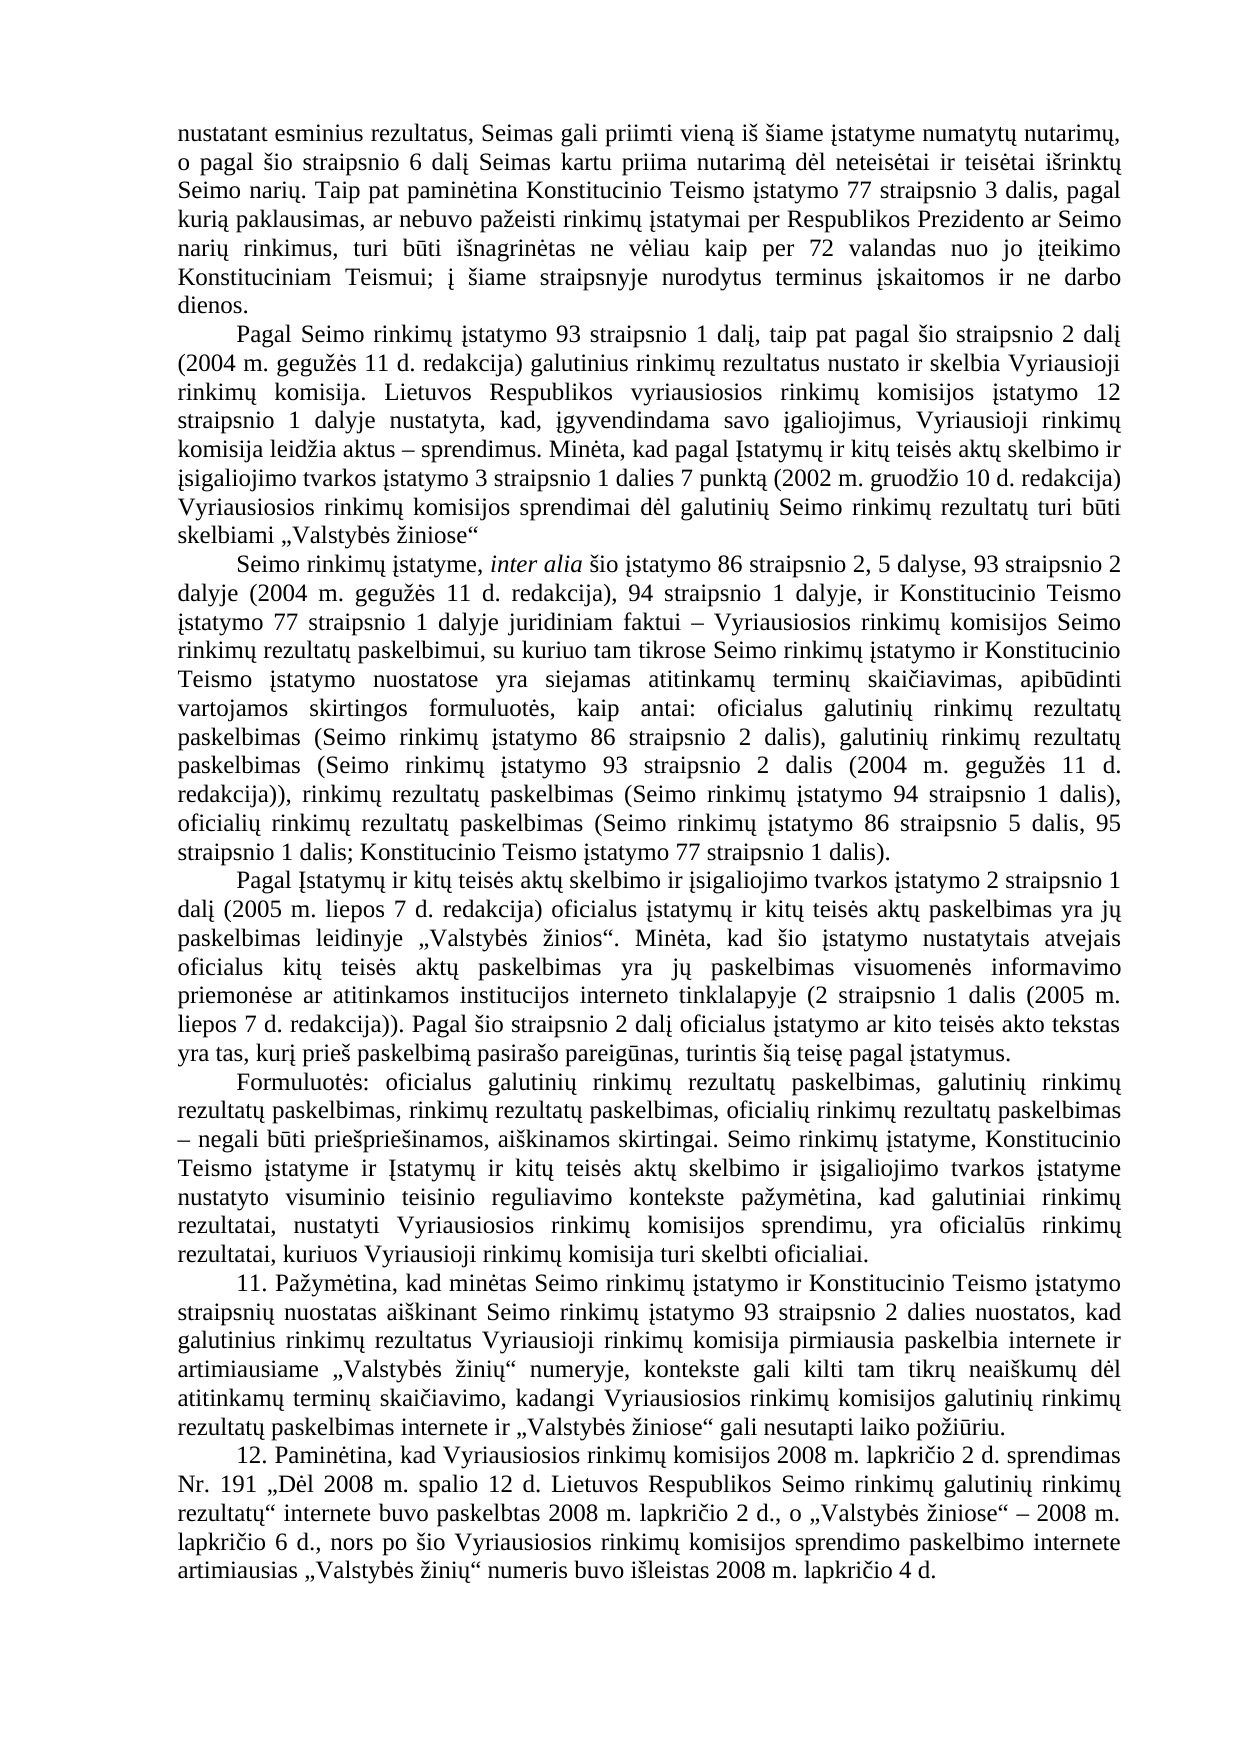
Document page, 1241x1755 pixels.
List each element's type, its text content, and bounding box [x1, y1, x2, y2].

text 12. Paminėtina, kad Vyriausiosios rinkimų komisijos 2008 m. lapkričio 2 d. sprendimas Nr. 191 „Dėl 2008 m. spalio 12 d. Lietuvos Respublikos Seimo rinkimų galutinių rinkimų rezultatų“ internete buvo paskelbtas 2008 m. lapkričio 2 d., o „Valstybės žiniose“ – 2008 m. lapkričio 6 d., nors po šio Vyriausiosios rinkimų komisijos sprendimo paskelbimo internete artimiausias „Valstybės žinių“ numeris buvo išleistas 2008 m. lapkričio 4 d. [177, 1441, 1122, 1584]
text Pagal Įstatymų ir kitų teisės aktų skelbimo ir įsigaliojimo tvarkos įstatymo 2 straipsnio 1 dalį (2005 m. liepos 7 d. redakcija) oficialus įstatymų ir kitų teisės aktų paskelbimas yra jų paskelbimas leidinyje „Valstybės žinios“. Minėta, kad šio įstatymo nustatytais atvejais oficialus kitų teisės aktų paskelbimas yra jų paskelbimas visuomenės informavimo priemonėse ar atitinkamos institucijos interneto tinklalapyje (2 straipsnio 1 dalis (2005 m. liepos 7 d. redakcija)). Pagal šio straipsnio 2 dalį oficialus įstatymo ar kito teisės akto tekstas yra tas, kurį prieš paskelbimą pasirašo pareigūnas, turintis šią teisę pagal įstatymus. [177, 866, 1122, 1067]
text Pagal Seimo rinkimų įstatymo 93 straipsnio 1 dalį, taip pat pagal šio straipsnio 2 dalį (2004 m. gegužės 11 d. redakcija) galutinius rinkimų rezultatus nustato ir skelbia Vyriausioji rinkimų komisija. Lietuvos Respublikos vyriausiosios rinkimų komisijos įstatymo 12 straipsnio 1 dalyje nustatyta, kad, įgyvendindama savo įgaliojimus, Vyriausioji rinkimų komisija leidžia aktus – sprendimus. Minėta, kad pagal Įstatymų ir kitų teisės aktų skelbimo ir įsigaliojimo tvarkos įstatymo 3 straipsnio 1 dalies 7 punktą (2002 m. gruodžio 10 d. redakcija) Vyriausiosios rinkimų komisijos sprendimai dėl galutinių Seimo rinkimų rezultatų turi būti skelbiami „Valstybės žiniose“ [177, 319, 1122, 549]
text nustatant esminius rezultatus, Seimas gali priimti vieną iš šiame įstatyme numatytų nutarimų, o pagal šio straipsnio 6 dalį Seimas kartu priima nutarimą dėl neteisėtai ir teisėtai išrinktų Seimo narių. Taip pat paminėtina Konstitucinio Teismo įstatymo 77 straipsnio 3 dalis, pagal kurią paklausimas, ar nebuvo pažeisti rinkimų įstatymai per Respublikos Prezidento ar Seimo narių rinkimus, turi būti išnagrinėtas ne vėliau kaip per 72 valandas nuo jo įteikimo Konstituciniam Teismui; į šiame straipsnyje nurodytus terminus įskaitomos ir ne darbo dienos. [177, 118, 1122, 319]
text Seimo rinkimų įstatyme, inter alia šio įstatymo 86 straipsnio 2, 5 dalyse, 93 straipsnio 2 dalyje (2004 m. gegužės 11 d. redakcija), 94 straipsnio 1 dalyje, ir Konstitucinio Teismo įstatymo 77 straipsnio 1 dalyje juridiniam faktui – Vyriausiosios rinkimų komisijos Seimo rinkimų rezultatų paskelbimui, su kuriuo tam tikrose Seimo rinkimų įstatymo ir Konstitucinio Teismo įstatymo nuostatose yra siejamas atitinkamų terminų skaičiavimas, apibūdinti vartojamos skirtingos formuluotės, kaip antai: oficialus galutinių rinkimų rezultatų paskelbimas (Seimo rinkimų įstatymo 86 straipsnio 2 dalis), galutinių rinkimų rezultatų paskelbimas (Seimo rinkimų įstatymo 93 straipsnio 2 dalis (2004 m. gegužės 11 d. redakcija)), rinkimų rezultatų paskelbimas (Seimo rinkimų įstatymo 94 straipsnio 1 dalis), oficialių rinkimų rezultatų paskelbimas (Seimo rinkimų įstatymo 86 straipsnio 5 dalis, 95 straipsnio 1 dalis; Konstitucinio Teismo įstatymo 77 straipsnio 1 dalis). [177, 549, 1122, 866]
text Formuluotės: oficialus galutinių rinkimų rezultatų paskelbimas, galutinių rinkimų rezultatų paskelbimas, rinkimų rezultatų paskelbimas, oficialių rinkimų rezultatų paskelbimas – negali būti priešpriešinamos, aiškinamos skirtingai. Seimo rinkimų įstatyme, Konstitucinio Teismo įstatyme ir Įstatymų ir kitų teisės aktų skelbimo ir įsigaliojimo tvarkos įstatyme nustatyto visuminio teisinio reguliavimo kontekste pažymėtina, kad galutiniai rinkimų rezultatai, nustatyti Vyriausiosios rinkimų komisijos sprendimu, yra oficialūs rinkimų rezultatai, kuriuos Vyriausioji rinkimų komisija turi skelbti oficialiai. [177, 1067, 1122, 1268]
text 11. Pažymėtina, kad minėtas Seimo rinkimų įstatymo ir Konstitucinio Teismo įstatymo straipsnių nuostatas aiškinant Seimo rinkimų įstatymo 93 straipsnio 2 dalies nuostatos, kad galutinius rinkimų rezultatus Vyriausioji rinkimų komisija pirmiausia paskelbia internete ir artimiausiame „Valstybės žinių“ numeryje, kontekste gali kilti tam tikrų neaiškumų dėl atitinkamų terminų skaičiavimo, kadangi Vyriausiosios rinkimų komisijos galutinių rinkimų rezultatų paskelbimas internete ir „Valstybės žiniose“ gali nesutapti laiko požiūriu. [177, 1268, 1122, 1441]
